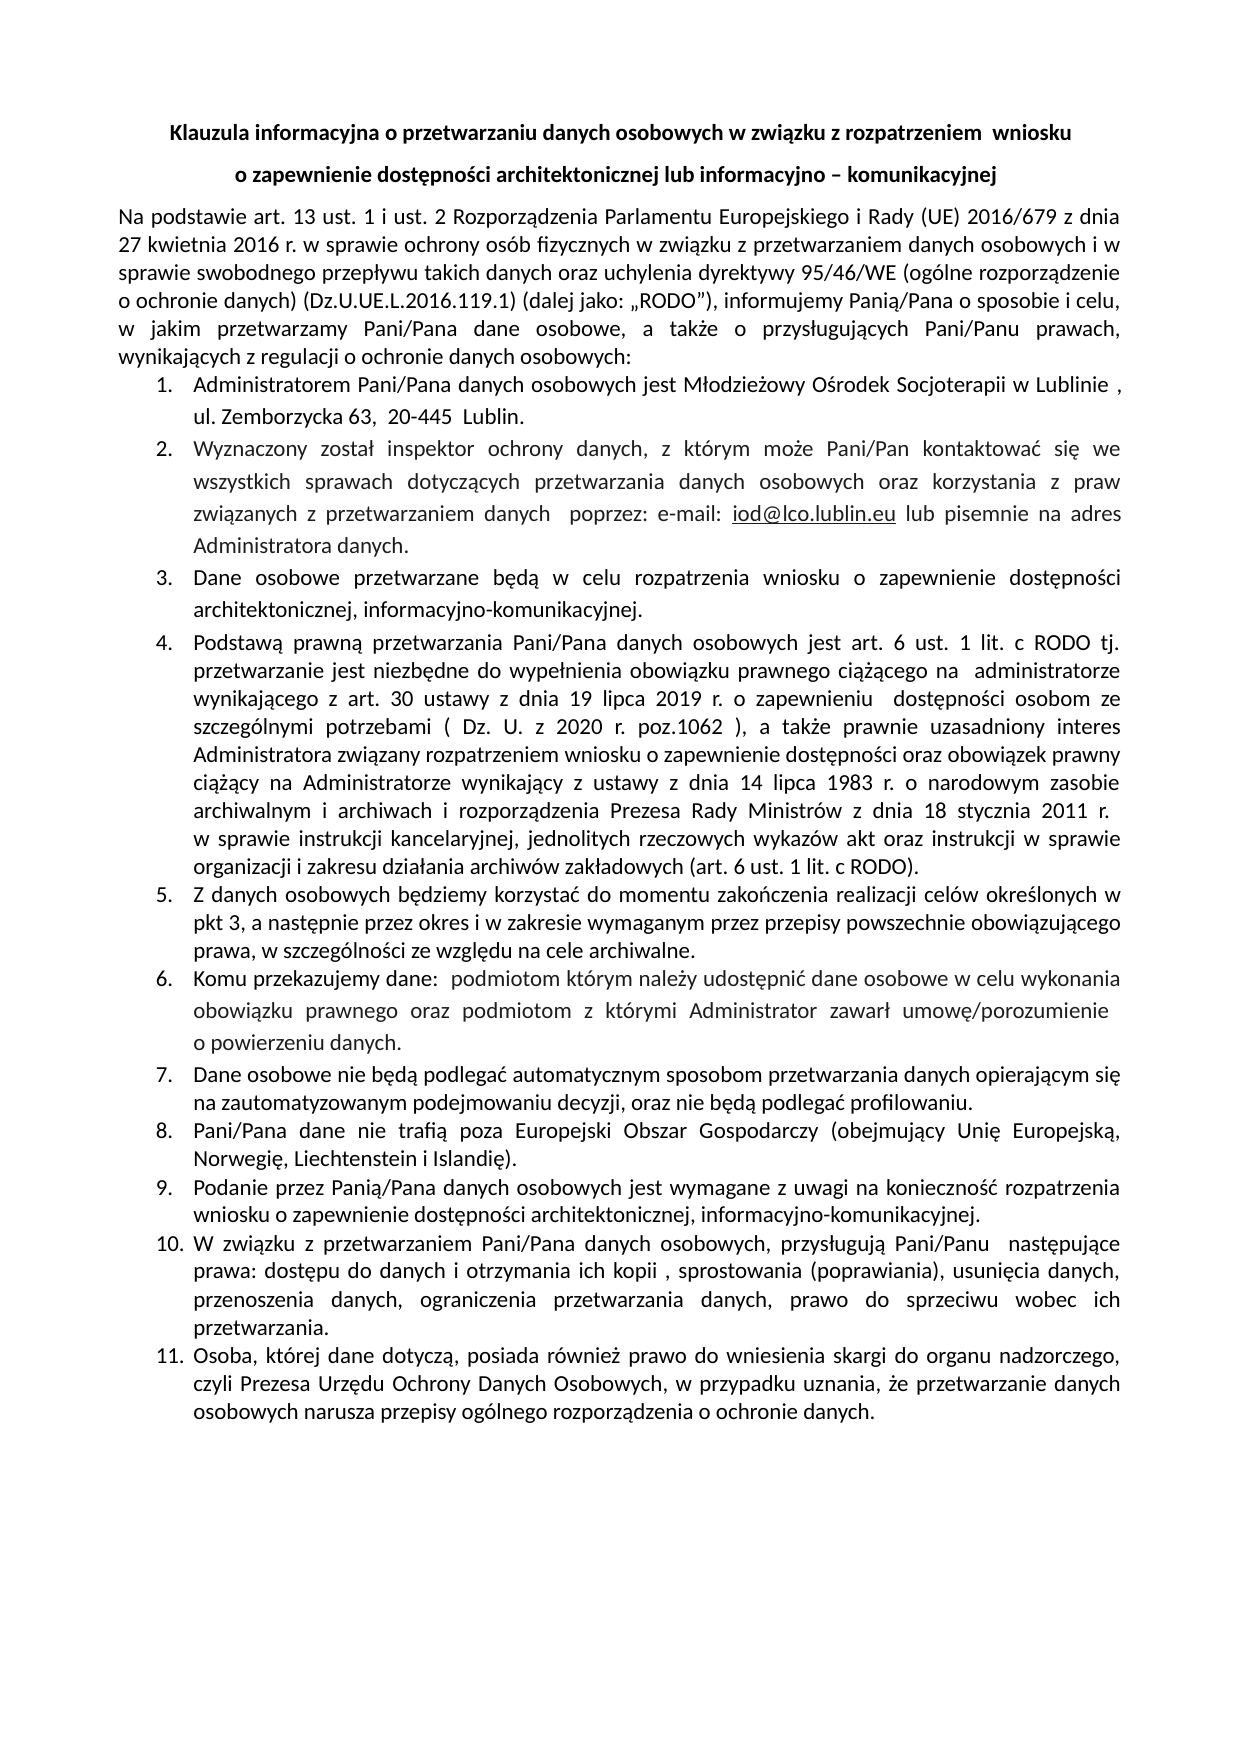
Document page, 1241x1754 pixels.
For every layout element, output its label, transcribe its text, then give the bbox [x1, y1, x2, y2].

list Dane osobowe przetwarzane będą w celu rozpatrzenia wniosku o zapewnienie dostępności architektonicznej, informacyjno-komunikacyjnej. [156, 563, 1122, 623]
list Podanie przez Panią/Pana danych osobowych jest wymagane z uwagi na konieczność rozpatrzenia wniosku o zapewnienie dostępności architektonicznej, informacyjno-komunikacyjnej. [156, 1173, 1122, 1229]
list Pani/Pana dane nie trafią poza Europejski Obszar Gospodarczy (obejmujący Unię Europejską, Norwegię, Liechtenstein i Islandię). [156, 1117, 1122, 1173]
list Z danych osobowych będziemy korzystać do momentu zakończenia realizacji celów określonych w pkt 3, a następnie przez okres i w zakresie wymaganym przez przepisy powszechnie obowiązującego prawa, w szczególności ze względu na cele archiwalne. [156, 880, 1122, 964]
list Osoba, której dane dotyczą, posiada również prawo do wniesienia skargi do organu nadzorczego, czyli Prezesa Urzędu Ochrony Danych Osobowych, w przypadku uznania, że przetwarzanie danych osobowych narusza przepisy ogólnego rozporządzenia o ochronie danych. [156, 1341, 1122, 1425]
text Klauzula informacyjna o przetwarzaniu danych osobowych w związku z rozpatrzeniem wniosku [118, 118, 1122, 146]
list Administratorem Pani/Pana danych osobowych jest Młodzieżowy Ośrodek Socjoterapii w Lublinie , ul. Zemborzycka 63, 20-445 Lublin. [156, 370, 1122, 430]
list W związku z przetwarzaniem Pani/Pana danych osobowych, przysługują Pani/Panu następujące prawa: dostępu do danych i otrzymania ich kopii , sprostowania (poprawiania), usunięcia danych, przenoszenia danych, ograniczenia przetwarzania danych, prawo do sprzeciwu wobec ich przetwarzania. [156, 1229, 1122, 1341]
list Wyznaczony został inspektor ochrony danych, z którym może Pani/Pan kontaktować się we wszystkich sprawach dotyczących przetwarzania danych osobowych oraz korzystania z praw związanych z przetwarzaniem danych poprzez: e-mail: iod@lco.lublin.eu lub pisemnie na adres Administratora danych. [156, 434, 1122, 559]
text o zapewnienie dostępności architektonicznej lub informacyjno – komunikacyjnej [118, 160, 1122, 188]
list Podstawą prawną przetwarzania Pani/Pana danych osobowych jest art. 6 ust. 1 lit. c RODO tj. przetwarzanie jest niezbędne do wypełnienia obowiązku prawnego ciążącego na administratorze wynikającego z art. 30 ustawy z dnia 19 lipca 2019 r. o zapewnieniu dostępności osobom ze szczególnymi potrzebami ( Dz. U. z 2020 r. poz.1062 ), a także prawnie uzasadniony interes Administratora związany rozpatrzeniem wniosku o zapewnienie dostępności oraz obowiązek prawny ciążący na Administratorze wynikający z ustawy z dnia 14 lipca 1983 r. o narodowym zasobie archiwalnym i archiwach i rozporządzenia Prezesa Rady Ministrów z dnia 18 stycznia 2011 r. w sprawie instrukcji kancelaryjnej, jednolitych rzeczowych wykazów akt oraz instrukcji w sprawie organizacji i zakresu działania archiwów zakładowych (art. 6 ust. 1 lit. c RODO). [156, 628, 1122, 880]
list Komu przekazujemy dane: podmiotom którym należy udostępnić dane osobowe w celu wykonania obowiązku prawnego oraz podmiotom z którymi Administrator zawarł umowę/porozumienie o powierzeniu danych. [156, 964, 1122, 1056]
list Dane osobowe nie będą podlegać automatycznym sposobom przetwarzania danych opierającym się na zautomatyzowanym podejmowaniu decyzji, oraz nie będą podlegać profilowaniu. [156, 1061, 1122, 1117]
text Na podstawie art. 13 ust. 1 i ust. 2 Rozporządzenia Parlamentu Europejskiego i Rady (UE) 2016/679 z dnia 27 kwietnia 2016 r. w sprawie ochrony osób fizycznych w związku z przetwarzaniem danych osobowych i w sprawie swobodnego przepływu takich danych oraz uchylenia dyrektywy 95/46/WE (ogólne rozporządzenie o ochronie danych) (Dz.U.UE.L.2016.119.1) (dalej jako: „RODO”), informujemy Panią/Pana o sposobie i celu, w jakim przetwarzamy Pani/Pana dane osobowe, a także o przysługujących Pani/Panu prawach, wynikających z regulacji o ochronie danych osobowych: [118, 202, 1122, 370]
